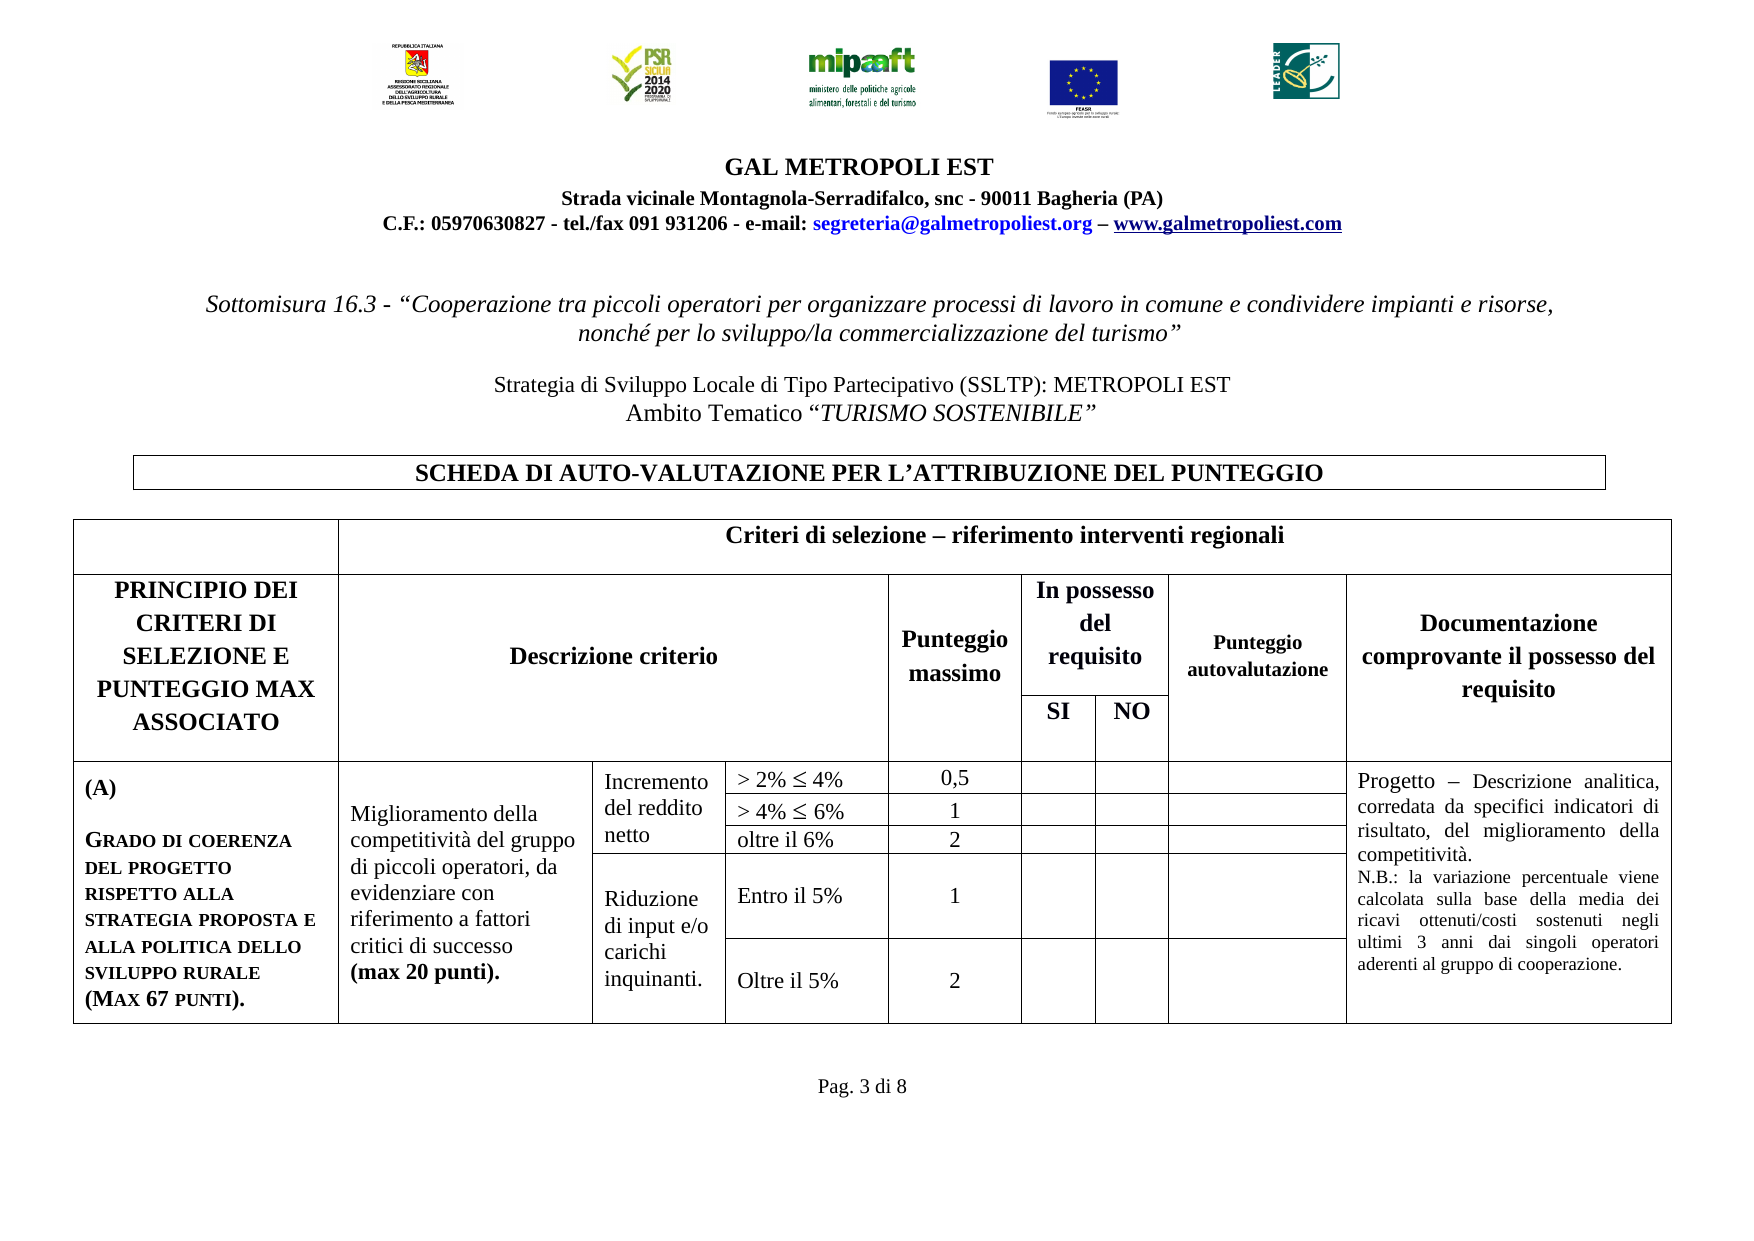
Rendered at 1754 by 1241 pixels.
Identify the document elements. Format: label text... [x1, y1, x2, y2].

table_cell [1022, 854, 1095, 938]
table_cell (A) Grado di coerenza del progetto rispetto alla strategia proposta e alla politica dello sviluppo rurale (Max 67 punti). [74, 762, 338, 1023]
table_cell Progetto – Descrizione analitica, corredata da specifici indicatori di risultato, del miglioramento della competitività. N.B.: la variazione percentuale viene calcolata sulla base della media dei ricavi ottenuti/costi sostenuti negli ultimi 3 anni dai singoli operatori aderenti al gruppo di cooperazione. [1347, 762, 1671, 1023]
table_cell 2 [889, 826, 1021, 853]
table_cell SI [1022, 696, 1095, 761]
table_cell Punteggio autovalutazione [1169, 575, 1346, 761]
table_cell Entro il 5% [726, 854, 888, 938]
table_cell NO [1096, 696, 1168, 761]
table_cell [1022, 939, 1095, 1023]
table_cell Riduzione di input e/o carichi inquinanti. [593, 854, 725, 1023]
text Sottomisura 16.3 - “Cooperazione tra piccoli operatori per organizzare processi di lavoro in comune e condividere impianti e risorse, [156, 289, 1606, 318]
table_cell [1096, 939, 1168, 1023]
table_cell 2 [889, 939, 1021, 1023]
table_cell Incremento del reddito netto [593, 762, 725, 853]
table_cell [1096, 794, 1168, 825]
table_cell Oltre il 5% [726, 939, 888, 1023]
table_cell [1169, 794, 1346, 825]
table_cell 1 [889, 794, 1021, 825]
table_cell Descrizione criterio [339, 575, 888, 761]
text Ambito Tematico “TURISMO SOSTENIBILE” [118, 398, 1606, 427]
table_cell [1022, 794, 1095, 825]
table_cell 1 [889, 854, 1021, 938]
table_cell In possesso del requisito [1022, 575, 1168, 695]
table_cell [1169, 854, 1346, 938]
table_cell [1096, 854, 1168, 938]
table_cell > 2% ≤ 4% [726, 762, 888, 793]
table_cell Documentazione comprovante il possesso del requisito [1347, 575, 1671, 761]
table_cell [1169, 826, 1346, 853]
table_cell [1169, 939, 1346, 1023]
text SCHEDA DI AUTO-VALUTAZIONE PER L’ATTRIBUZIONE DEL PUNTEGGIO [134, 456, 1605, 489]
table_cell [1022, 826, 1095, 853]
text nonché per lo sviluppo/la commercializzazione del turismo” [156, 318, 1606, 347]
table_cell Punteggio massimo [889, 575, 1021, 761]
table_cell > 4% ≤ 6% [726, 794, 888, 825]
table_header [74, 520, 338, 574]
table_cell 0,5 [889, 762, 1021, 793]
table_header Criteri di selezione – riferimento interventi regionali [339, 520, 1671, 574]
table_cell oltre il 6% [726, 826, 888, 853]
table_cell [1169, 762, 1346, 793]
table_cell [1022, 762, 1095, 793]
table_cell [1096, 826, 1168, 853]
table_cell PRINCIPIO DEI CRITERI DI SELEZIONE E PUNTEGGIO MAX ASSOCIATO [74, 575, 338, 761]
table_cell Miglioramento della competitività del gruppo di piccoli operatori, da evidenziare con riferimento a fattori critici di successo (max 20 punti). [339, 762, 592, 1023]
text Strategia di Sviluppo Locale di Tipo Partecipativo (SSLTP): METROPOLI EST [118, 372, 1606, 398]
table_cell [1096, 762, 1168, 793]
